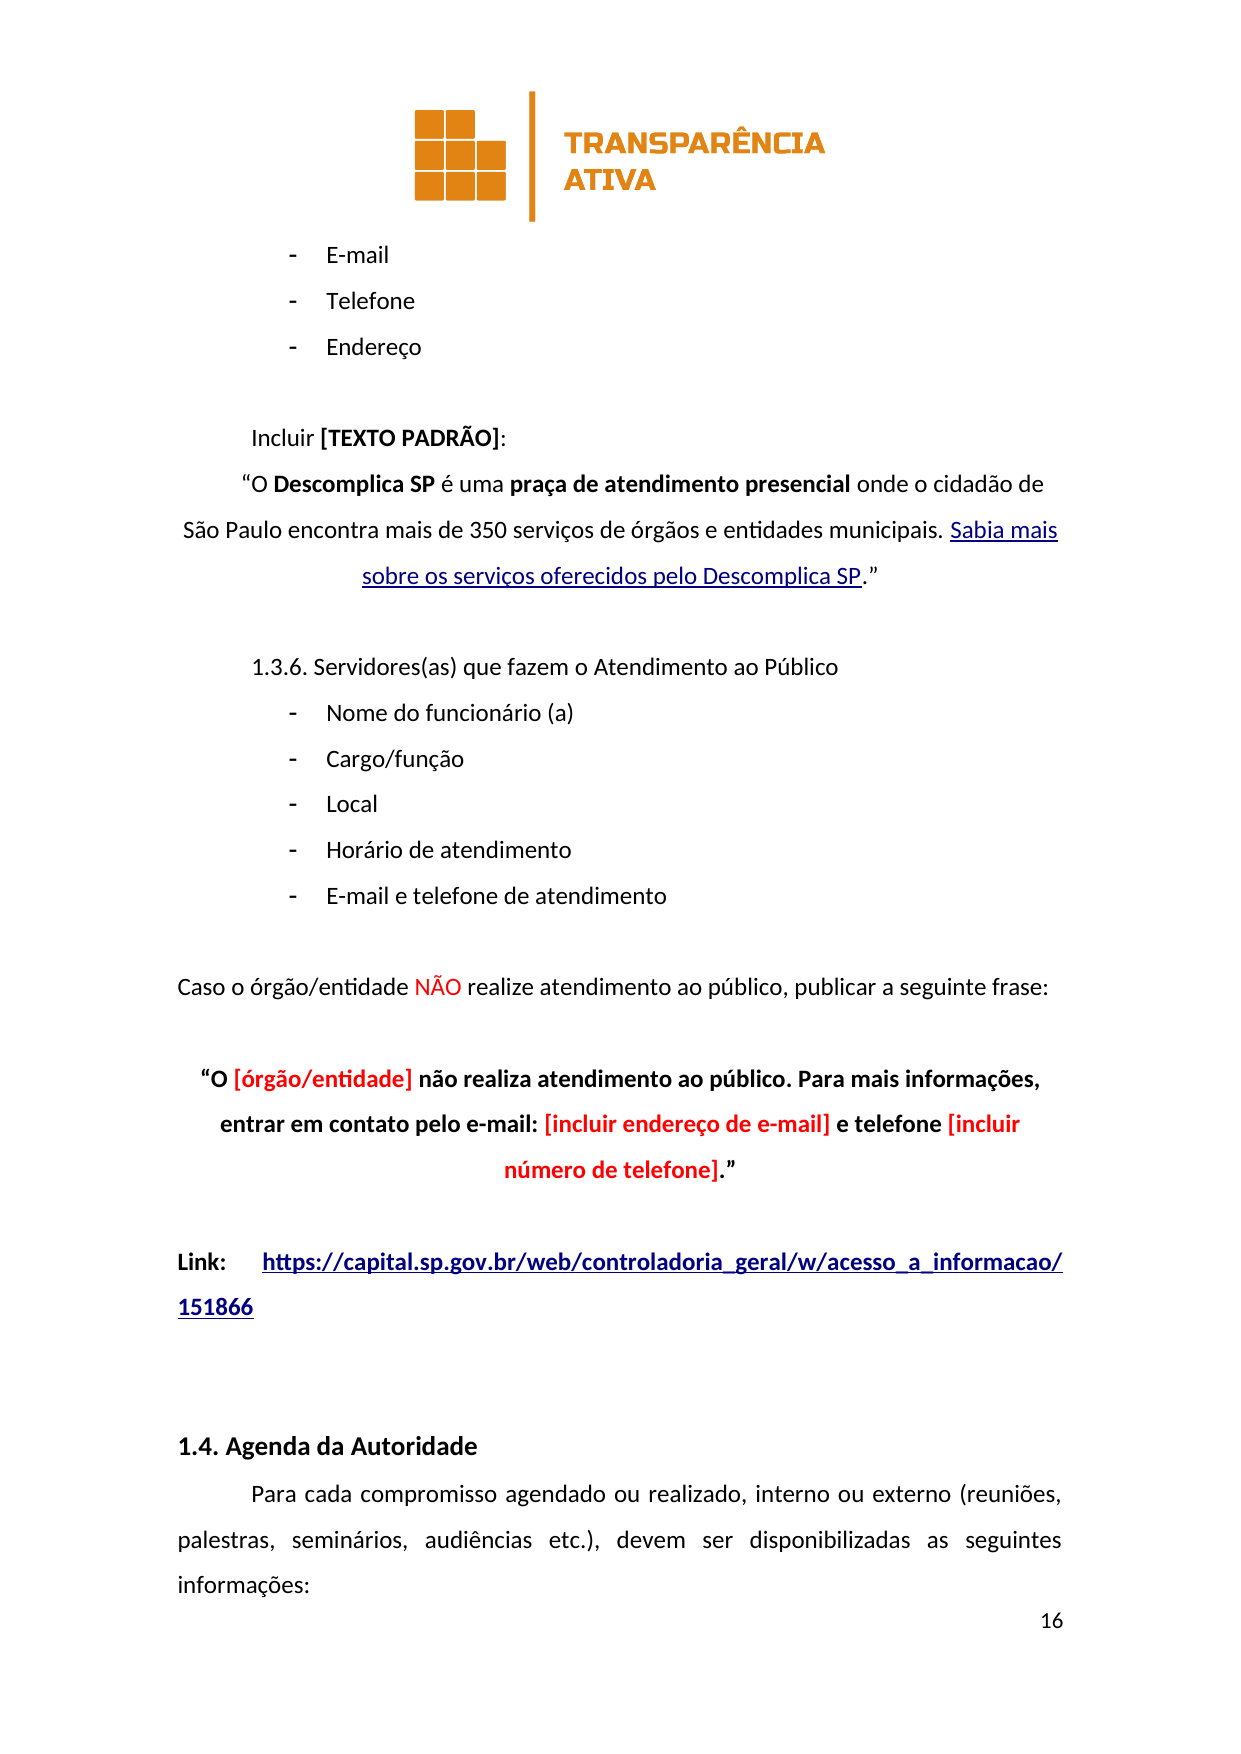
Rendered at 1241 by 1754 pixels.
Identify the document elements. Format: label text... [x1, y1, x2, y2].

list 1.4. Agenda da Autoridade [880, 1429, 930, 1462]
list 1.4. Agenda da Autoridade [567, 1430, 651, 1462]
list Local [288, 788, 1063, 819]
text Para cada compromisso agendado ou realizado, interno ou externo (reuniões, palestras, seminários, audiências etc.), devem ser disponibilizadas as seguintes informações: [583, 1526, 761, 1600]
list Cargo/função [288, 743, 1063, 773]
list 1.4. Agenda da Autoridade [652, 1429, 744, 1462]
text Para cada compromisso agendado ou realizado, interno ou externo (reuniões, palestras, seminários, audiências etc.), devem ser disponibilizadas as seguintes informações: [260, 1478, 788, 1600]
list 1.4. Agenda da Autoridade [819, 1429, 845, 1462]
list 1.4. Agenda da Autoridade [436, 1429, 497, 1462]
list 1.4. Agenda da Autoridade [789, 1429, 818, 1462]
list 1.4. Agenda da Autoridade [226, 1429, 361, 1462]
text Caso o órgão/entidade NÃO realize atendimento ao público, publicar a seguinte frase: [177, 971, 1063, 1002]
list Nome do funcionário (a) [288, 697, 1063, 727]
list E-mail e telefone de atendimento [288, 880, 1063, 910]
list Telefone [288, 285, 1063, 316]
text Link: https://capital.sp.gov.br/web/controladoria_geral/w/acesso_a_informacao/151866 [177, 1246, 1063, 1322]
text Para cada compromisso agendado ou realizado, interno ou externo (reuniões, palestras, seminários, audiências etc.), devem ser disponibilizadas as seguintes informações: [876, 1488, 931, 1600]
text 1.3.6. Servidores(as) que fazem o Atendimento ao Público [177, 651, 1063, 682]
text Para cada compromisso agendado ou realizado, interno ou externo (reuniões, palestras, seminários, audiências etc.), devem ser disponibilizadas as seguintes informações: [876, 1478, 930, 1559]
text Para cada compromisso agendado ou realizado, interno ou externo (reuniões, palestras, seminários, audiências etc.), devem ser disponibilizadas as seguintes informações: [1024, 1478, 1052, 1600]
list 1.4. Agenda da Autoridade [373, 1429, 434, 1462]
list 1.4. Agenda da Autoridade [499, 1429, 565, 1462]
text Para cada compromisso agendado ou realizado, interno ou externo (reuniões, palestras, seminários, audiências etc.), devem ser disponibilizadas as seguintes informações: [225, 1478, 288, 1600]
text “O [órgão/entidade] não realiza atendimento ao público. Para mais informações, entrar em contato pelo e-mail: [incluir endereço de e-mail] e telefone [incluir número de telefone].” [177, 1063, 1063, 1185]
list Endereço [288, 331, 1063, 362]
list Horário de atendimento [288, 834, 1063, 865]
text Para cada compromisso agendado ou realizado, interno ou externo (reuniões, palestras, seminários, audiências etc.), devem ser disponibilizadas as seguintes informações: [177, 1478, 223, 1600]
list 1.4. Agenda da Autoridade [177, 1432, 223, 1462]
text Para cada compromisso agendado ou realizado, interno ou externo (reuniões, palestras, seminários, audiências etc.), devem ser disponibilizadas as seguintes informações: [946, 1478, 974, 1600]
text Para cada compromisso agendado ou realizado, interno ou externo (reuniões, palestras, seminários, audiências etc.), devem ser disponibilizadas as seguintes informações: [793, 1478, 821, 1600]
list 1.4. Agenda da Autoridade [975, 1432, 1023, 1462]
list 1.4. Agenda da Autoridade [761, 1429, 784, 1462]
list E-mail [288, 240, 1063, 270]
text “O Descomplica SP é uma praça de atendimento presencial onde o cidadão de São Paulo encontra mais de 350 serviços de órgãos e entidades municipais. Sabia mais sobre os serviços oferecidos pelo Descomplica SP.” [177, 468, 1063, 590]
text Incluir [TEXTO PADRÃO]: [177, 423, 1063, 453]
list 1.4. Agenda da Autoridade [471, 1449, 549, 1462]
